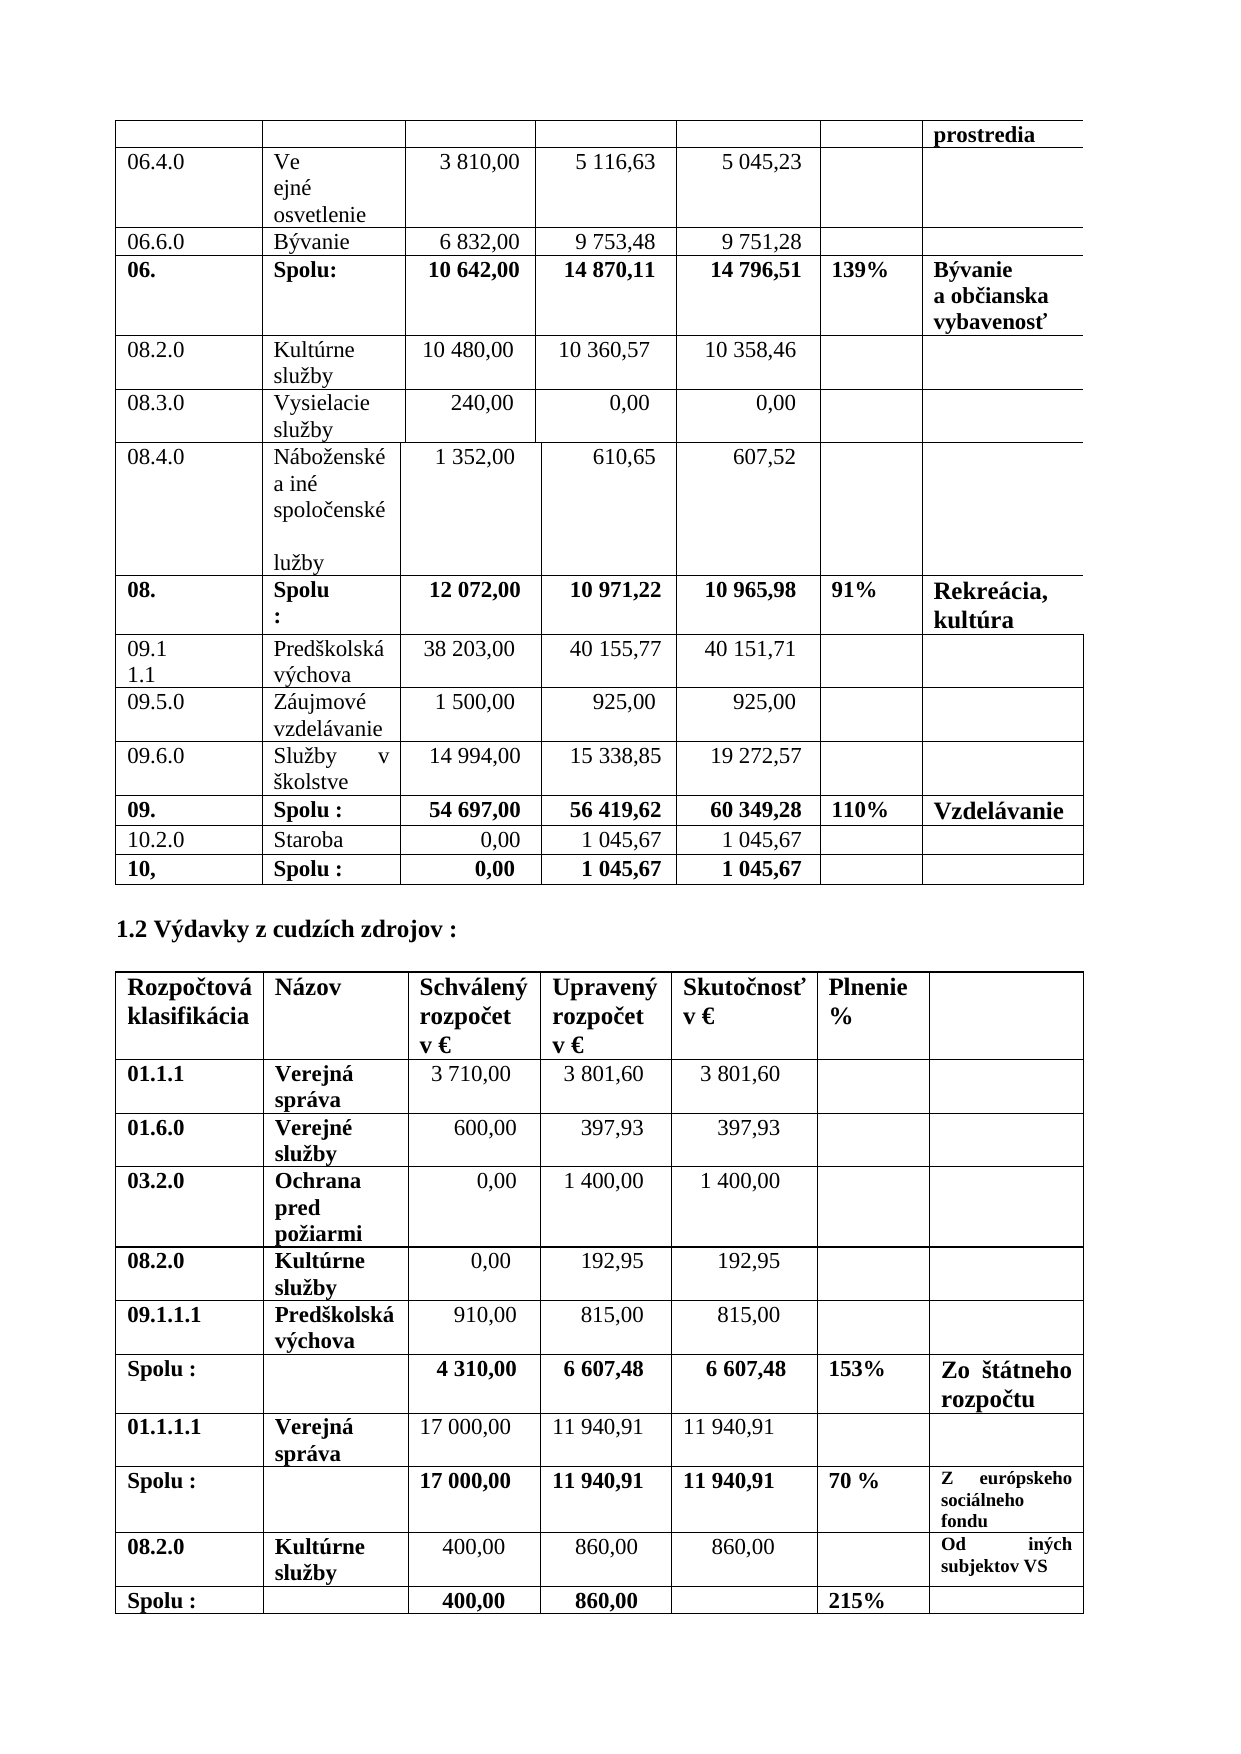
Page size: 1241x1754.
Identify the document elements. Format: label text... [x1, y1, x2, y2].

table_header 1.2 Výdavky z cudzích zdrojov : [114, 118, 1086, 1616]
table_cell 09.1.1.1 [116, 1301, 263, 1354]
table_cell Verejná správa [264, 1414, 408, 1466]
table_cell [818, 1301, 929, 1354]
table_cell 19 272,57 [677, 742, 820, 795]
table_cell 5 116,63 [536, 148, 676, 227]
table_cell Rekreácia, kultúra [923, 576, 1083, 633]
table_cell [672, 1587, 817, 1613]
table_cell Staroba [263, 826, 400, 854]
table_cell Kultúrne služby [263, 336, 405, 388]
table_cell 215% [818, 1587, 929, 1613]
table_cell Bývanie a občianska vybavenosť [923, 256, 1083, 335]
table_cell Ve ejné osvetlenie [263, 148, 405, 227]
table_cell Spolu : [116, 1587, 263, 1613]
table_cell 11 940,91 [672, 1467, 817, 1532]
table_cell [406, 121, 535, 147]
table_cell 610,65 [542, 443, 676, 575]
table_cell 10 360,57 [536, 336, 676, 388]
table_cell [263, 121, 405, 147]
table_cell [264, 1467, 408, 1532]
table_cell 1 045,67 [677, 855, 820, 884]
table_cell [116, 121, 262, 147]
table_cell 5 045,23 [677, 148, 820, 227]
table_cell 10 965,98 [677, 576, 820, 633]
table_cell 11 940,91 [541, 1414, 671, 1466]
table_cell [821, 635, 922, 687]
table_cell 3 810,00 [406, 148, 535, 227]
table_cell Náboženské a iné spoločenské lužby [263, 443, 400, 575]
table_cell 600,00 [409, 1114, 540, 1166]
table_cell 03.2.0 [116, 1167, 263, 1246]
table_cell [818, 1414, 929, 1466]
table_cell 38 203,00 [401, 635, 541, 687]
table_cell 70 % [818, 1467, 929, 1532]
table_cell 14 994,00 [401, 742, 541, 795]
table_cell 6 832,00 [406, 228, 535, 254]
table_cell 54 697,00 [401, 796, 541, 824]
table_cell [930, 1060, 1083, 1112]
table_cell 400,00 [409, 1587, 540, 1613]
table_cell [821, 826, 922, 854]
table_cell Verejné služby [264, 1114, 408, 1166]
table_cell 08.2.0 [116, 1533, 263, 1586]
table_cell 09.5.0 [116, 688, 262, 741]
table_cell 0,00 [401, 855, 541, 884]
table_cell [930, 1301, 1083, 1354]
table_cell Služby v školstve [263, 742, 400, 795]
table_cell [821, 688, 922, 741]
table_cell Vysielacie služby [263, 390, 405, 442]
table_cell [264, 1587, 408, 1613]
table_cell 3 801,60 [541, 1060, 671, 1112]
table_cell [930, 1167, 1083, 1246]
table_cell Od iných subjektov VS [930, 1533, 1083, 1586]
table_cell 01.6.0 [116, 1114, 263, 1166]
table_cell 607,52 [677, 443, 820, 575]
table_cell 6 607,48 [541, 1355, 671, 1412]
table_cell Spolu : [263, 855, 400, 884]
table_cell 9 751,28 [677, 228, 820, 254]
table_cell 10.2.0 [116, 826, 262, 854]
table_cell 1 400,00 [541, 1167, 671, 1246]
table_cell 10 480,00 [406, 336, 535, 388]
table_cell 910,00 [409, 1301, 540, 1354]
table_cell 925,00 [677, 688, 820, 741]
table_cell 192,95 [541, 1248, 671, 1300]
table_cell 153% [818, 1355, 929, 1412]
table_cell 06. [116, 256, 262, 335]
table_cell 10 642,00 [406, 256, 535, 335]
table_cell 397,93 [541, 1114, 671, 1166]
table_cell 10 971,22 [542, 576, 676, 633]
table_cell [821, 390, 922, 442]
table_header Upravený rozpočet v € [541, 973, 671, 1059]
table_cell [923, 148, 1083, 227]
table_cell [818, 1060, 929, 1112]
table_cell [923, 688, 1083, 741]
table_cell 815,00 [541, 1301, 671, 1354]
table_cell Spolu : [263, 796, 400, 824]
table_cell Spolu : [263, 576, 400, 633]
table_cell 15 338,85 [542, 742, 676, 795]
table_cell 08.4.0 [116, 443, 262, 575]
table_cell 9 753,48 [536, 228, 676, 254]
table_cell Z európskeho sociálneho fondu [930, 1467, 1083, 1532]
table_header Plnenie % [818, 973, 929, 1059]
table_cell Kultúrne služby [264, 1533, 408, 1586]
table_cell 4 310,00 [409, 1355, 540, 1412]
table_cell [930, 1587, 1083, 1613]
table_cell 06.6.0 [116, 228, 262, 254]
table_cell 08.2.0 [116, 1248, 263, 1300]
table_cell 09.1 1.1 [116, 635, 262, 687]
table_cell prostredia [923, 121, 1083, 147]
table_cell [923, 826, 1083, 854]
table_cell 1 500,00 [401, 688, 541, 741]
table_header [930, 973, 1083, 1059]
table_cell 10, [116, 855, 262, 884]
table_cell 17 000,00 [409, 1467, 540, 1532]
table_cell 14 796,51 [677, 256, 820, 335]
table_cell Bývanie [263, 228, 405, 254]
table_cell 40 151,71 [677, 635, 820, 687]
table_cell 08. [116, 576, 262, 633]
table_cell Predškolská výchova [264, 1301, 408, 1354]
table_cell 815,00 [672, 1301, 817, 1354]
table_cell [930, 1414, 1083, 1466]
table_header Schválený rozpočet v € [409, 973, 540, 1059]
table_cell [818, 1533, 929, 1586]
table_cell 6 607,48 [672, 1355, 817, 1412]
table_cell Záujmové vzdelávanie [263, 688, 400, 741]
table_cell [821, 855, 922, 884]
table_cell [923, 855, 1083, 884]
table_cell 0,00 [409, 1167, 540, 1246]
table_cell Spolu: [263, 256, 405, 335]
table_cell 1 400,00 [672, 1167, 817, 1246]
table_cell [264, 1355, 408, 1412]
table_cell Spolu : [116, 1467, 263, 1532]
table_cell Ochrana pred požiarmi [264, 1167, 408, 1246]
table_cell 01.1.1 [116, 1060, 263, 1112]
table_cell [821, 121, 922, 147]
table_cell [818, 1167, 929, 1246]
table_cell 925,00 [542, 688, 676, 741]
table_cell 0,00 [536, 390, 676, 442]
table_cell [923, 390, 1083, 442]
table_cell 09. [116, 796, 262, 824]
table_header Názov [264, 973, 408, 1059]
table_cell 14 870,11 [536, 256, 676, 335]
table_cell [821, 228, 922, 254]
table_cell Verejná správa [264, 1060, 408, 1112]
table_cell [930, 1248, 1083, 1300]
table_cell Vzdelávanie [923, 796, 1083, 824]
table_cell 56 419,62 [542, 796, 676, 824]
table_cell 17 000,00 [409, 1414, 540, 1466]
table_cell [821, 336, 922, 388]
table_cell 10 358,46 [677, 336, 820, 388]
table_cell 08.3.0 [116, 390, 262, 442]
table_cell 139% [821, 256, 922, 335]
table_cell 40 155,77 [542, 635, 676, 687]
table_cell [930, 1114, 1083, 1166]
table_cell 1 045,67 [542, 826, 676, 854]
table_cell 60 349,28 [677, 796, 820, 824]
table_cell 01.1.1.1 [116, 1414, 263, 1466]
table_cell [677, 121, 820, 147]
table_cell Predškolská výchova [263, 635, 400, 687]
table_cell 3 710,00 [409, 1060, 540, 1112]
table_cell 11 940,91 [672, 1414, 817, 1466]
table_cell 110% [821, 796, 922, 824]
table_cell 860,00 [541, 1587, 671, 1613]
table_cell 06.4.0 [116, 148, 262, 227]
table_cell [923, 443, 1083, 575]
table_cell 3 801,60 [672, 1060, 817, 1112]
table_cell Kultúrne služby [264, 1248, 408, 1300]
table_cell 09.6.0 [116, 742, 262, 795]
table_cell Spolu : [116, 1355, 263, 1412]
table_cell [923, 742, 1083, 795]
table_cell 400,00 [409, 1533, 540, 1586]
table_cell 1 045,67 [542, 855, 676, 884]
table_cell 397,93 [672, 1114, 817, 1166]
table_cell 91% [821, 576, 922, 633]
table_cell 0,00 [409, 1248, 540, 1300]
table_cell 11 940,91 [541, 1467, 671, 1532]
table_cell 192,95 [672, 1248, 817, 1300]
table_cell 1 352,00 [401, 443, 541, 575]
table_cell Zo štátneho rozpočtu [930, 1355, 1083, 1412]
table_header Rozpočtová klasifikácia [116, 973, 263, 1059]
table_cell 860,00 [541, 1533, 671, 1586]
table_cell [923, 635, 1083, 687]
table_cell 0,00 [401, 826, 541, 854]
table_cell [821, 148, 922, 227]
table_cell [923, 228, 1083, 254]
table_header [1086, 118, 1099, 1616]
table_cell [818, 1114, 929, 1166]
table_cell [818, 1248, 929, 1300]
table_cell 860,00 [672, 1533, 817, 1586]
table_cell 240,00 [406, 390, 535, 442]
table_cell 12 072,00 [401, 576, 541, 633]
table_cell [536, 121, 676, 147]
table_header Skutočnosť v € [672, 973, 817, 1059]
table_cell [923, 336, 1083, 388]
table_cell 0,00 [677, 390, 820, 442]
table_cell 1 045,67 [677, 826, 820, 854]
table_cell [821, 443, 922, 575]
table_cell 08.2.0 [116, 336, 262, 388]
table_cell [821, 742, 922, 795]
